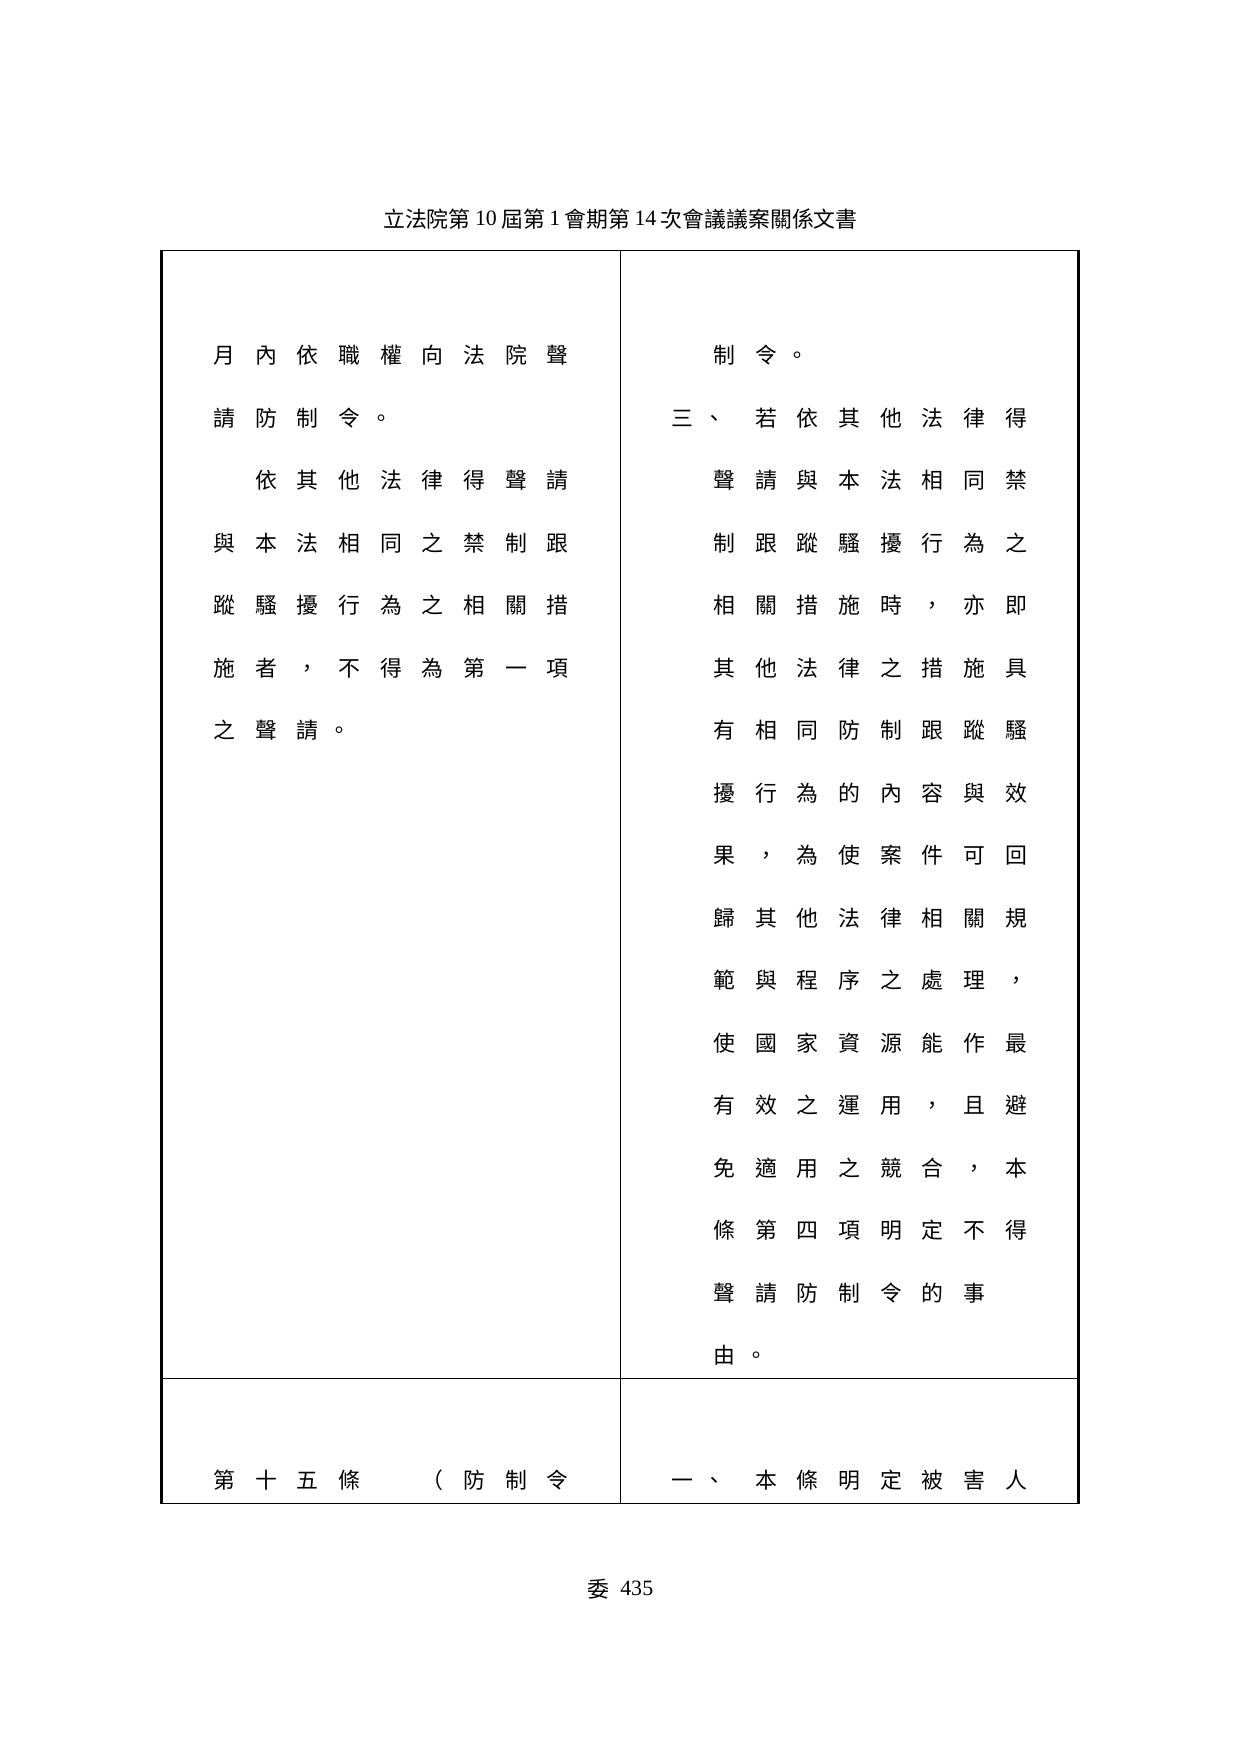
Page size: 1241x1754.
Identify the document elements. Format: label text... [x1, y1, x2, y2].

table_cell 第十五條 （防制令 [163, 1379, 620, 1503]
table_cell 一、本條明定被害人 [621, 1379, 1077, 1503]
table_cell 月內依職權向法院聲請防制令。 依其他法律得聲請與本法相同之禁制跟蹤騷擾行為之相關措施者，不得為第一項之聲請。 [163, 251, 620, 1378]
table_cell 制令。 三、若依其他法律得聲請與本法相同禁制跟蹤騷擾行為之相關措施時，亦即其他法律之措施具有相同防制跟蹤騷擾行為的內容與效果，為使案件可回歸其他法律相關規範與程序之處理，使國家資源能作最有效之運用，且避免適用之競合，本條第四項明定不得聲請防制令的事由。 [621, 251, 1077, 1378]
